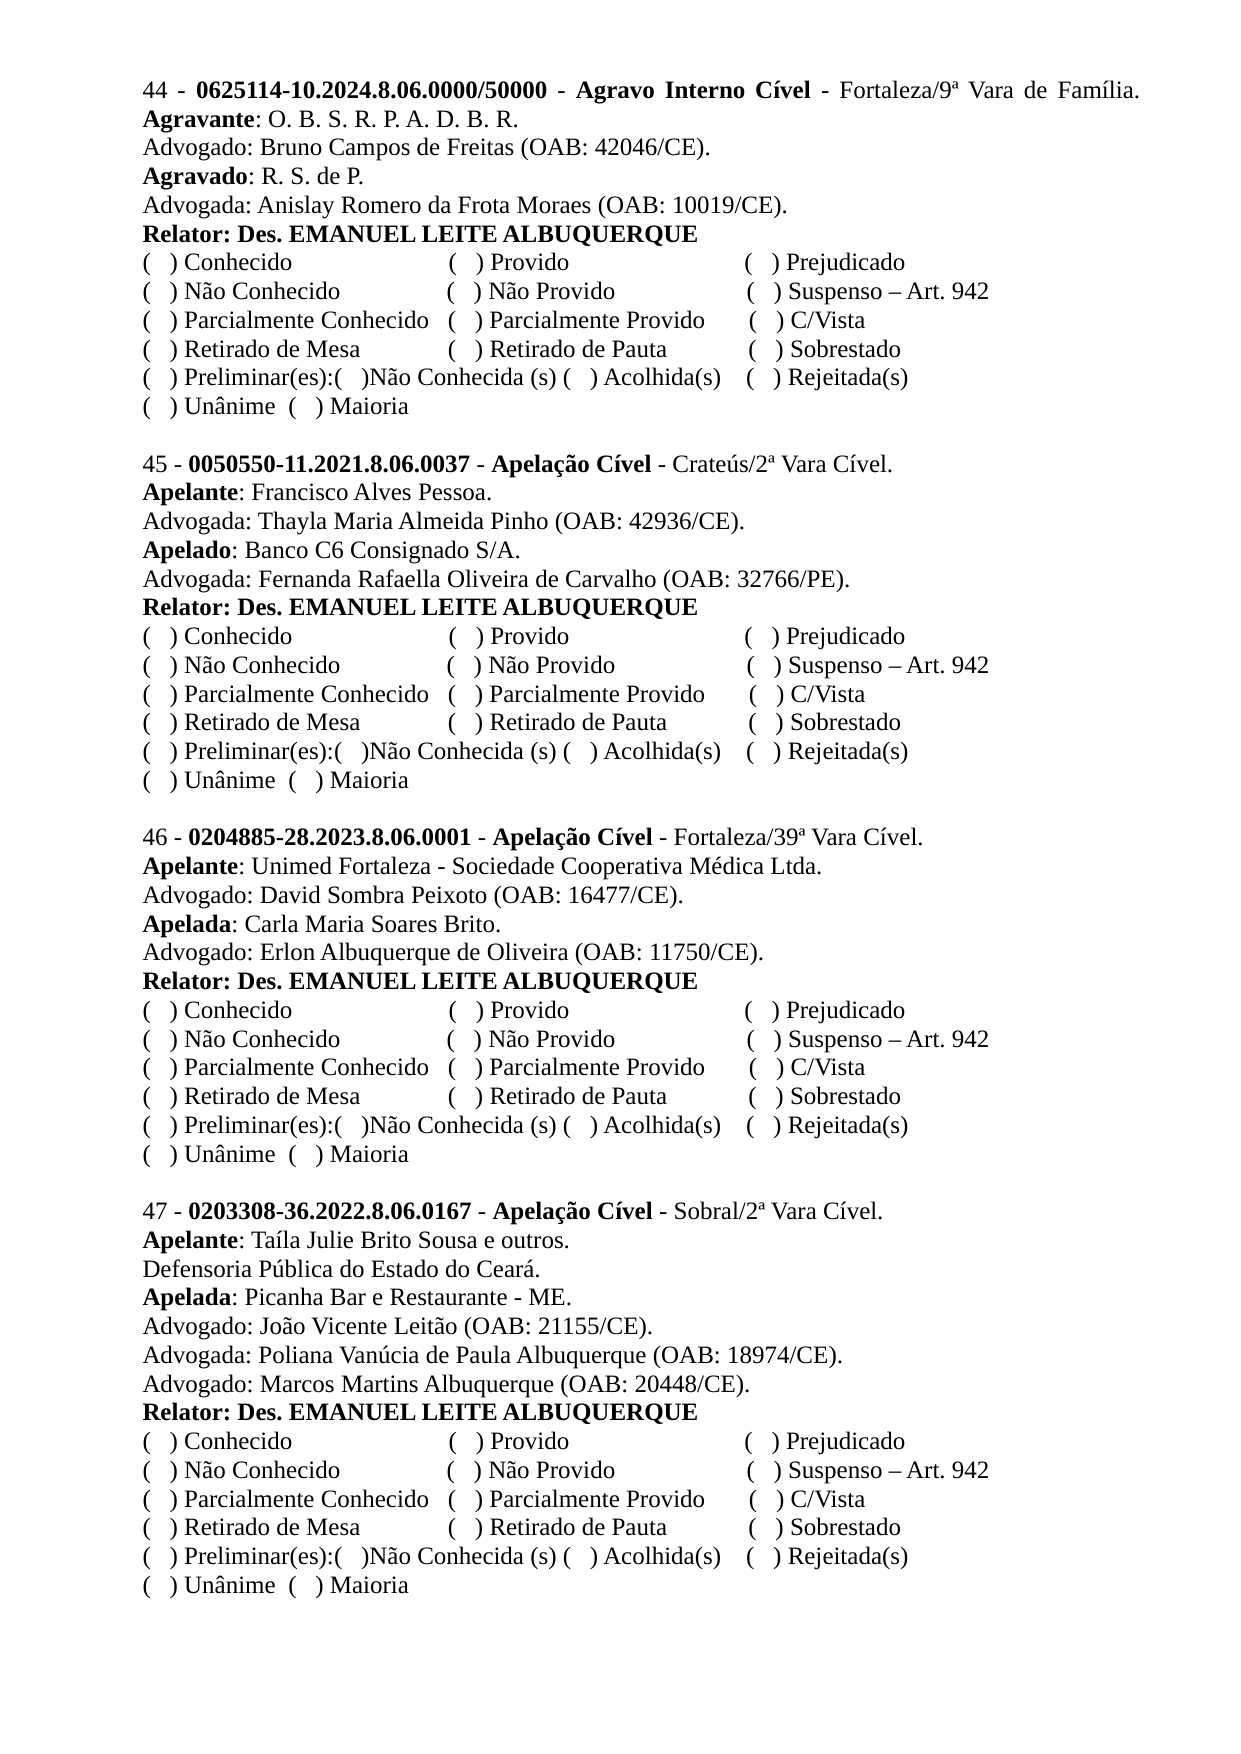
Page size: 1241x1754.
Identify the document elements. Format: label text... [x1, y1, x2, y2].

text 44 - 0625114-10.2024.8.06.0000/50000 - Agravo Interno Cível - Fortaleza/9ª Vara de Família. Agravante: O. B. S. R. P. A. D. B. R. [142, 75, 1141, 132]
text ( ) Unânime ( ) Maioria [142, 765, 1158, 794]
text ( ) Parcialmente Conhecido ( ) Parcialmente Provido ( ) C/Vista [142, 679, 1158, 707]
text Apelada: Picanha Bar e Restaurante - ME. [142, 1282, 1141, 1311]
text ( ) Conhecido ( ) Provido ( ) Prejudicado [142, 995, 1141, 1024]
text Advogada: Thayla Maria Almeida Pinho (OAB: 42936/CE). [142, 506, 1141, 535]
text Relator: Des. EMANUEL LEITE ALBUQUERQUE [142, 966, 1141, 995]
text Relator: Des. EMANUEL LEITE ALBUQUERQUE [142, 1397, 1141, 1426]
text ( ) Retirado de Mesa ( ) Retirado de Pauta ( ) Sobrestado [142, 1081, 1158, 1110]
text Agravado: R. S. de P. [142, 161, 1141, 190]
text ( ) Não Conhecido ( ) Não Provido ( ) Suspenso – Art. 942 [142, 276, 1158, 305]
text ( ) Parcialmente Conhecido ( ) Parcialmente Provido ( ) C/Vista [142, 1484, 1158, 1512]
text ( ) Retirado de Mesa ( ) Retirado de Pauta ( ) Sobrestado [142, 707, 1158, 736]
text ( ) Unânime ( ) Maioria [142, 391, 1158, 420]
text ( ) Preliminar(es):( )Não Conhecida (s) ( ) Acolhida(s) ( ) Rejeitada(s) [142, 736, 1158, 765]
text ( ) Unânime ( ) Maioria [142, 1570, 1158, 1599]
text ( ) Parcialmente Conhecido ( ) Parcialmente Provido ( ) C/Vista [142, 305, 1158, 334]
text Advogado: David Sombra Peixoto (OAB: 16477/CE). [142, 880, 1141, 909]
text 47 - 0203308-36.2022.8.06.0167 - Apelação Cível - Sobral/2ª Vara Cível. [142, 1196, 1141, 1225]
text Defensoria Pública do Estado do Ceará. [142, 1254, 1141, 1282]
text ( ) Não Conhecido ( ) Não Provido ( ) Suspenso – Art. 942 [142, 1024, 1158, 1052]
text Advogada: Poliana Vanúcia de Paula Albuquerque (OAB: 18974/CE). [142, 1340, 1141, 1369]
text Advogado: Erlon Albuquerque de Oliveira (OAB: 11750/CE). [142, 937, 1141, 966]
text Apelado: Banco C6 Consignado S/A. [142, 535, 1141, 564]
text Apelante: Taíla Julie Brito Sousa e outros. [142, 1225, 1141, 1254]
text Advogada: Fernanda Rafaella Oliveira de Carvalho (OAB: 32766/PE). [142, 564, 1141, 592]
text Advogado: Bruno Campos de Freitas (OAB: 42046/CE). [142, 132, 1141, 161]
text ( ) Não Conhecido ( ) Não Provido ( ) Suspenso – Art. 942 [142, 1455, 1158, 1484]
text Relator: Des. EMANUEL LEITE ALBUQUERQUE [142, 219, 1141, 247]
text Relator: Des. EMANUEL LEITE ALBUQUERQUE [142, 592, 1141, 621]
text ( ) Conhecido ( ) Provido ( ) Prejudicado [142, 621, 1141, 650]
text ( ) Retirado de Mesa ( ) Retirado de Pauta ( ) Sobrestado [142, 334, 1158, 362]
text ( ) Não Conhecido ( ) Não Provido ( ) Suspenso – Art. 942 [142, 650, 1158, 679]
text ( ) Preliminar(es):( )Não Conhecida (s) ( ) Acolhida(s) ( ) Rejeitada(s) [142, 1110, 1158, 1139]
text ( ) Preliminar(es):( )Não Conhecida (s) ( ) Acolhida(s) ( ) Rejeitada(s) [142, 1541, 1158, 1570]
text ( ) Parcialmente Conhecido ( ) Parcialmente Provido ( ) C/Vista [142, 1052, 1158, 1081]
text Advogada: Anislay Romero da Frota Moraes (OAB: 10019/CE). [142, 190, 1141, 219]
text ( ) Retirado de Mesa ( ) Retirado de Pauta ( ) Sobrestado [142, 1512, 1158, 1541]
text Apelante: Unimed Fortaleza - Sociedade Cooperativa Médica Ltda. [142, 851, 1141, 880]
text ( ) Preliminar(es):( )Não Conhecida (s) ( ) Acolhida(s) ( ) Rejeitada(s) [142, 362, 1158, 391]
text ( ) Conhecido ( ) Provido ( ) Prejudicado [142, 247, 1141, 276]
text Advogado: Marcos Martins Albuquerque (OAB: 20448/CE). [142, 1369, 1141, 1397]
text Apelante: Francisco Alves Pessoa. [142, 477, 1141, 506]
text ( ) Conhecido ( ) Provido ( ) Prejudicado [142, 1426, 1141, 1455]
text Advogado: João Vicente Leitão (OAB: 21155/CE). [142, 1311, 1141, 1340]
text 45 - 0050550-11.2021.8.06.0037 - Apelação Cível - Crateús/2ª Vara Cível. [142, 449, 1141, 477]
text 46 - 0204885-28.2023.8.06.0001 - Apelação Cível - Fortaleza/39ª Vara Cível. [142, 822, 1141, 851]
text Apelada: Carla Maria Soares Brito. [142, 909, 1141, 937]
text ( ) Unânime ( ) Maioria [142, 1139, 1158, 1167]
